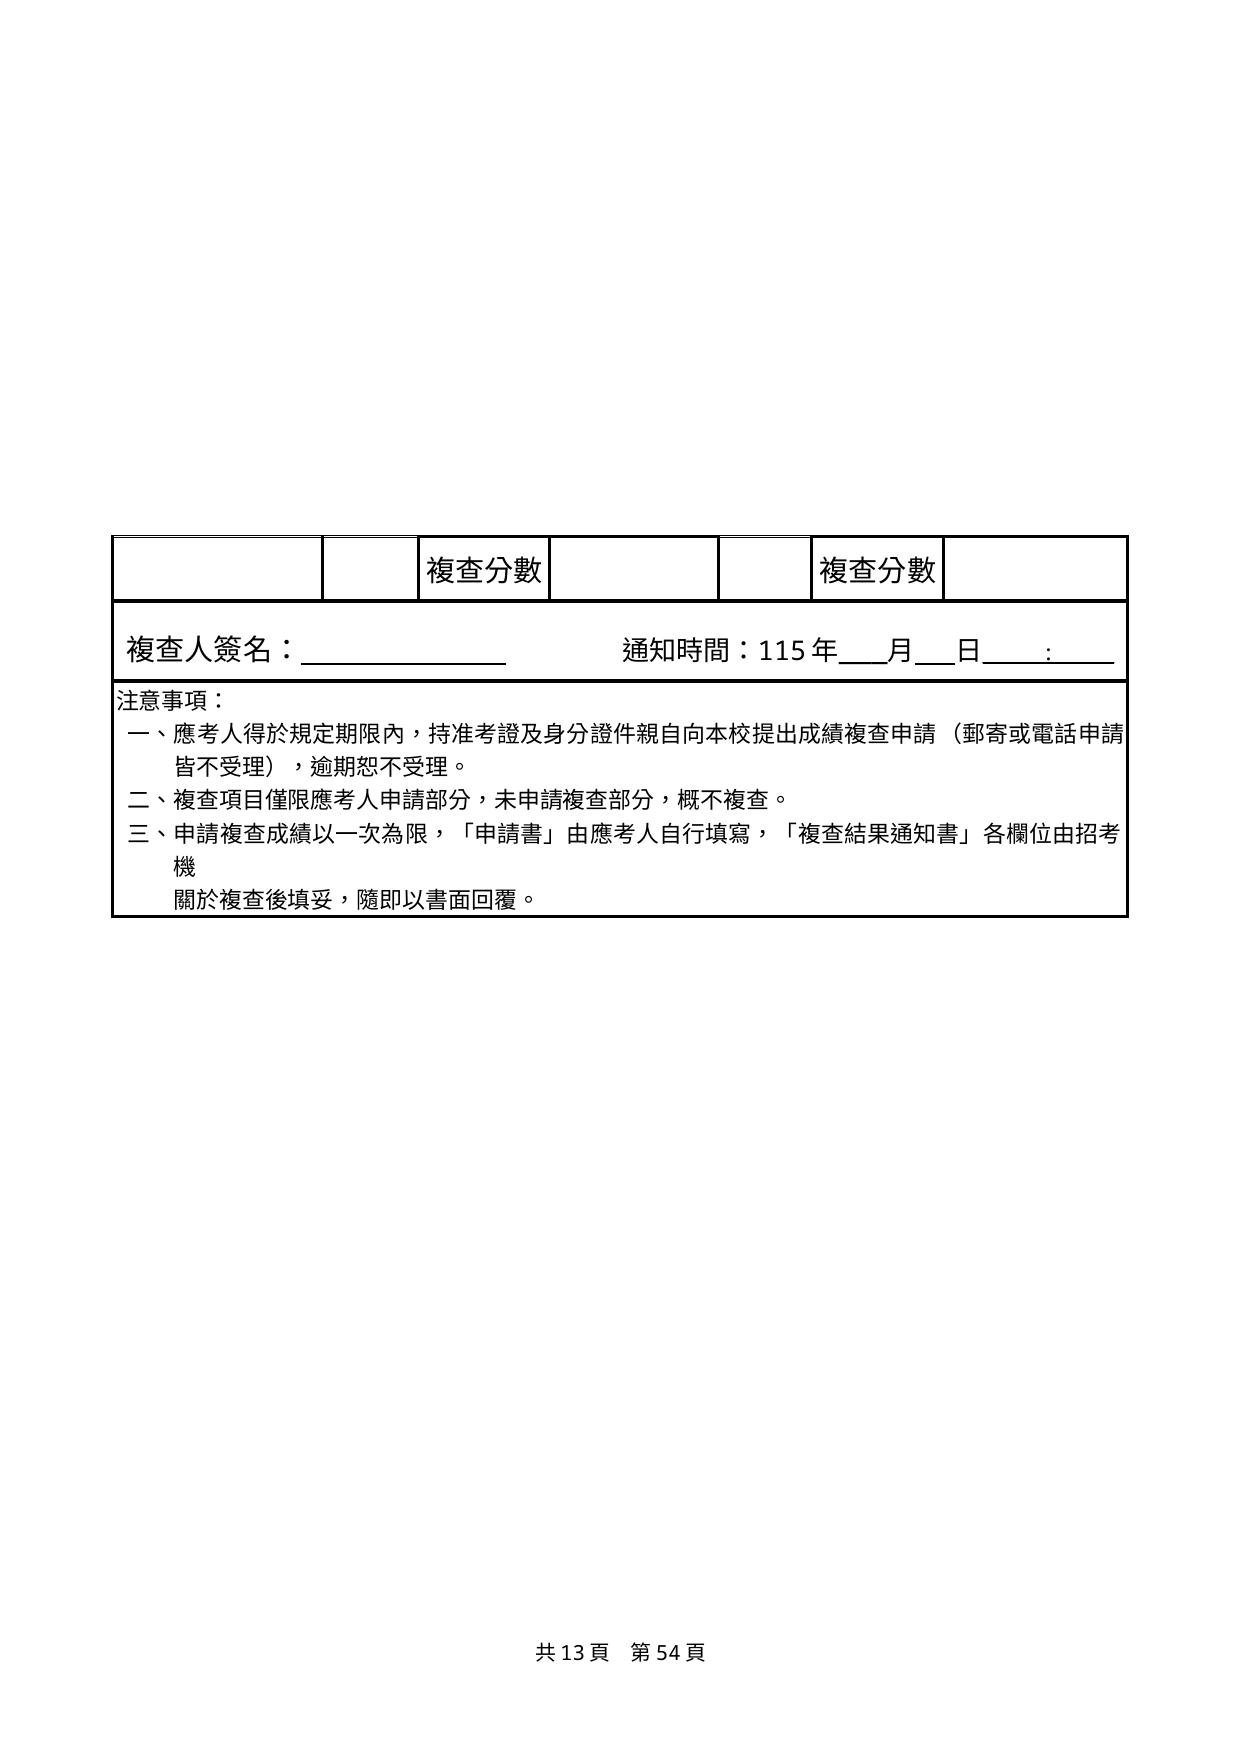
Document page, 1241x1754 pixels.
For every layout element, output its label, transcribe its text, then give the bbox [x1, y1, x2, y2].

table_cell 複查人簽名： 通知時間：115年___月 日_____:_____ [114, 603, 1126, 679]
table_cell [324, 538, 417, 599]
table_cell [720, 538, 810, 599]
table_cell [551, 538, 717, 599]
table_cell 複查分數 [813, 538, 942, 599]
table_cell [945, 538, 1126, 599]
table_cell [114, 538, 321, 599]
table_cell 注意事項： 一、應考人得於規定期限內，持准考證及身分證件親自向本校提出成績複查申請（郵寄或電話申請皆不受理），逾期恕不受理。 二、複查項目僅限應考人申請部分，未申請複查部分，概不複查。 三、申請複查成績以一次為限，「申請書」由應考人自行填寫，「複查結果通知書」各欄位由招考機 關於複查後填妥，隨即以書面回覆。 [114, 683, 1126, 915]
table_cell 複查分數 [420, 538, 548, 599]
